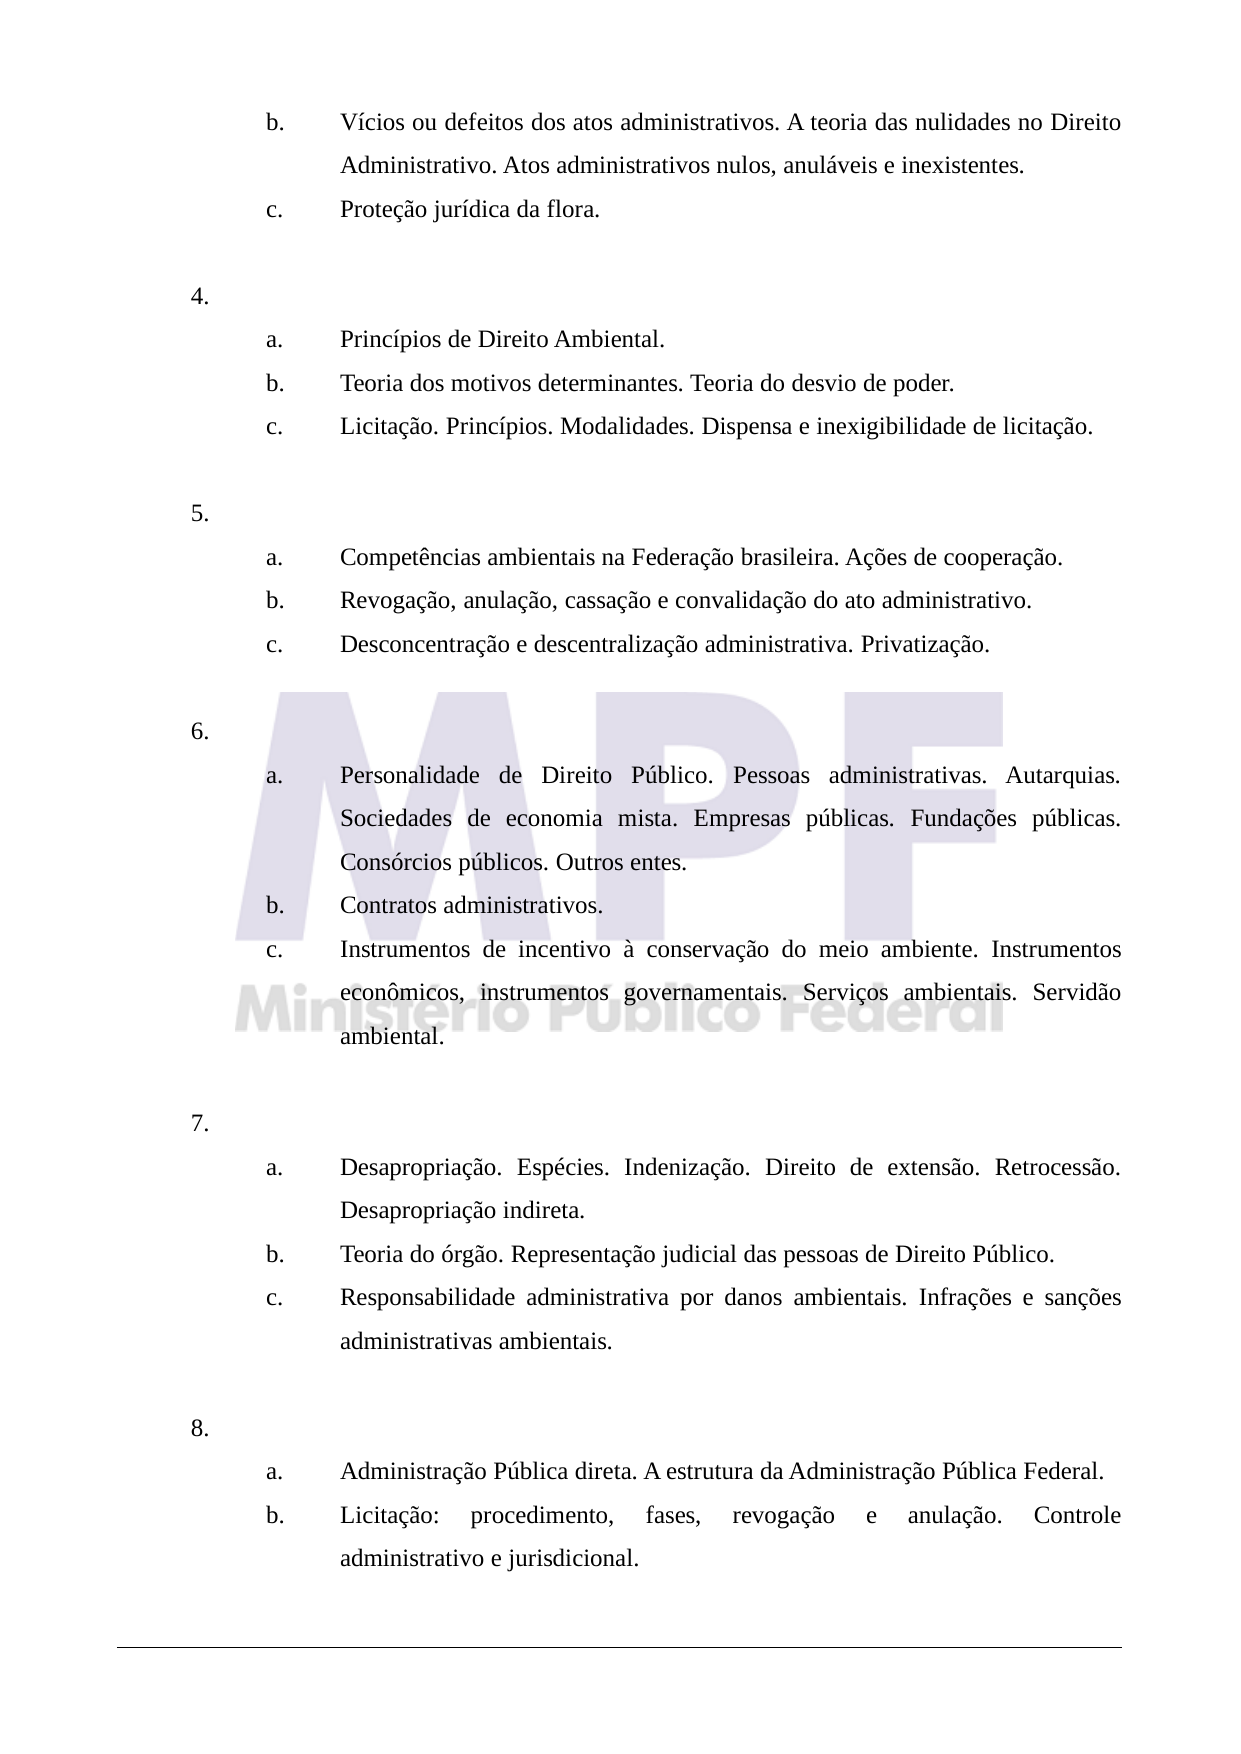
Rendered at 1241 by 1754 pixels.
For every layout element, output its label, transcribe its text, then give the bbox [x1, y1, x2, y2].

picture [235, 745, 1004, 1032]
text a. Princípios de Direito Ambiental. [266, 324, 1122, 353]
text c. Proteção jurídica da flora. [266, 193, 1122, 222]
text 4. [117, 281, 1122, 309]
text c. Desconcentração e descentralização administrativa. Privatização. [266, 629, 1122, 658]
text 8. [117, 1413, 1122, 1442]
text 7. [117, 1108, 1122, 1137]
text b. Revogação, anulação, cassação e convalidação do ato administrativo. [266, 585, 1122, 614]
picture [235, 692, 1004, 716]
text b. Licitação: procedimento, fases, revogação e anulação. Controle administrativo e jurisdicional. [266, 1500, 1122, 1572]
text a. Competências ambientais na Federação brasileira. Ações de cooperação. [266, 542, 1122, 571]
text b. Contratos administrativos. [266, 890, 1122, 919]
text b. Teoria dos motivos determinantes. Teoria do desvio de poder. [266, 368, 1122, 397]
text b. Vícios ou defeitos dos atos administrativos. A teoria das nulidades no Direito Administrativo. Atos administrativos nulos, anuláveis e inexistentes. [266, 106, 1122, 179]
text 6. [117, 716, 1122, 745]
text a. Desapropriação. Espécies. Indenização. Direito de extensão. Retrocessão. Desapropriação indireta. [266, 1151, 1122, 1224]
text a. Administração Pública direta. A estrutura da Administração Pública Federal. [266, 1456, 1122, 1485]
text c. Responsabilidade administrativa por danos ambientais. Infrações e sanções administrativas ambientais. [266, 1282, 1122, 1354]
text c. Instrumentos de incentivo à conservação do meio ambiente. Instrumentos econômicos, instrumentos governamentais. Serviços ambientais. Servidão ambiental. [266, 934, 1122, 1050]
text 5. [117, 498, 1122, 527]
text a. Personalidade de Direito Público. Pessoas administrativas. Autarquias. Sociedades de economia mista. Empresas públicas. Fundações públicas. Consórcios públicos. Outros entes. [266, 759, 1122, 876]
text b. Teoria do órgão. Representação judicial das pessoas de Direito Público. [266, 1238, 1122, 1267]
text c. Licitação. Princípios. Modalidades. Dispensa e inexigibilidade de licitação. [266, 411, 1122, 440]
